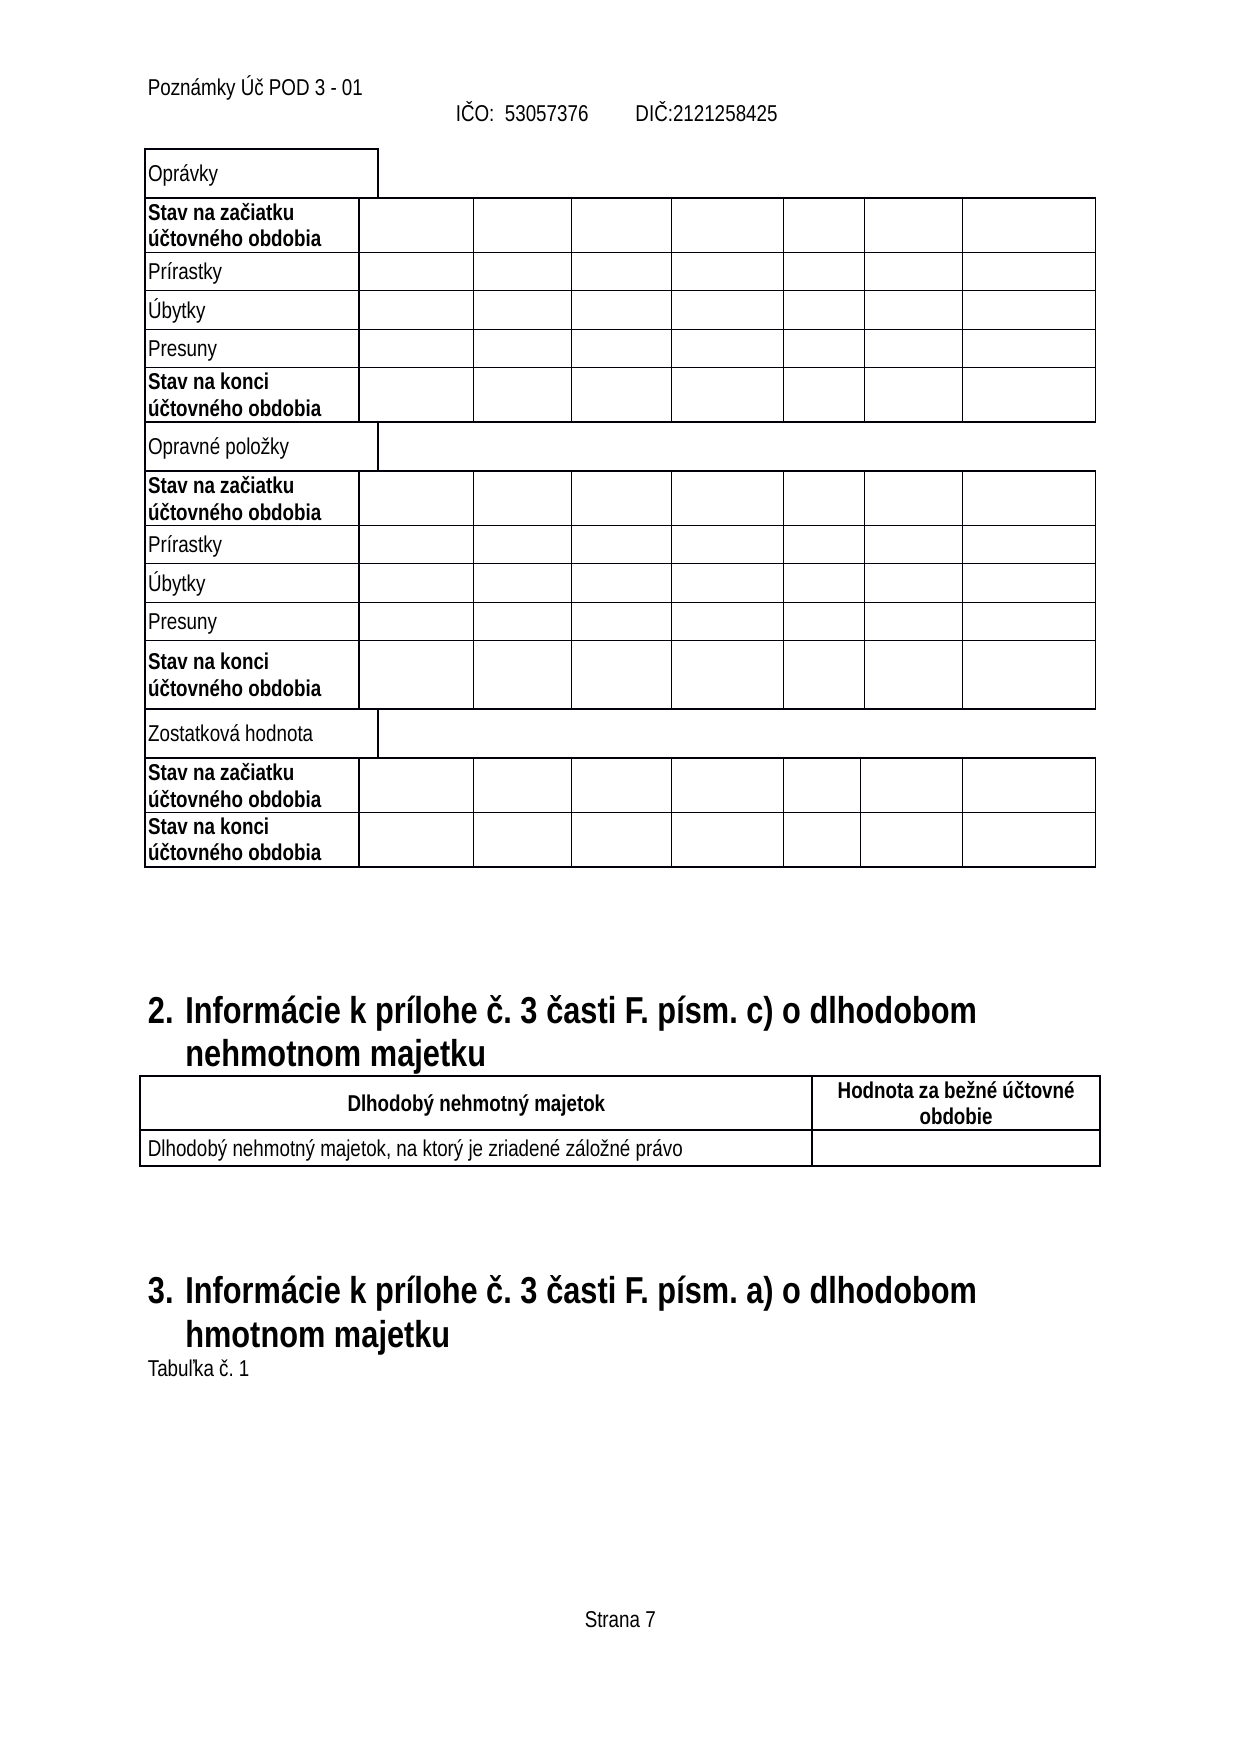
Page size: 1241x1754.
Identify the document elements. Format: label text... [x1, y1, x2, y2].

table_cell Presuny [146, 603, 358, 640]
table_cell [572, 472, 671, 525]
table_cell [360, 641, 473, 708]
table_cell [865, 253, 962, 290]
table_cell [963, 291, 1095, 329]
table_cell [813, 1131, 1099, 1165]
table_cell [572, 641, 671, 708]
table_cell [672, 641, 783, 708]
table_cell [474, 603, 571, 640]
table_cell [572, 603, 671, 640]
table_cell Opravné položky [146, 423, 377, 470]
table_cell [379, 148, 1095, 197]
table_cell Stav na konci účtovného obdobia [146, 368, 358, 421]
table_cell [865, 368, 962, 421]
table_cell [963, 564, 1095, 602]
table_cell [474, 291, 571, 329]
table_cell [360, 330, 473, 367]
table_cell [360, 603, 473, 640]
table_cell [672, 813, 783, 866]
table_cell [672, 564, 783, 602]
table_cell [379, 423, 1095, 470]
table_cell [572, 199, 671, 252]
table_cell [474, 368, 571, 421]
table_cell Úbytky [146, 564, 358, 602]
table_cell [784, 564, 864, 602]
table_cell [672, 526, 783, 563]
table_cell [572, 330, 671, 367]
table_cell [963, 472, 1095, 525]
table_cell [572, 759, 671, 812]
table_cell [360, 564, 473, 602]
table_cell [572, 813, 671, 866]
table_cell [865, 564, 962, 602]
table_cell [360, 526, 473, 563]
table_cell [784, 368, 864, 421]
table_cell [784, 759, 860, 812]
table_cell [865, 526, 962, 563]
table_cell [784, 330, 864, 367]
table_cell [672, 291, 783, 329]
table_cell [865, 330, 962, 367]
table_cell Stav na konci účtovného obdobia [146, 813, 358, 866]
table_cell [963, 813, 1095, 866]
table_cell [360, 253, 473, 290]
table_cell [784, 526, 864, 563]
table_cell [572, 291, 671, 329]
table_cell [572, 564, 671, 602]
table_cell [474, 199, 571, 252]
table_cell [672, 759, 783, 812]
table_cell [963, 603, 1095, 640]
table_cell [474, 330, 571, 367]
table_cell [360, 291, 473, 329]
table_cell Prírastky [146, 526, 358, 563]
table_cell [672, 368, 783, 421]
table_cell [672, 603, 783, 640]
table_cell [784, 641, 864, 708]
table_cell [963, 253, 1095, 290]
table_cell [474, 759, 571, 812]
table_cell [963, 526, 1095, 563]
table_cell [360, 199, 473, 252]
table_cell [360, 813, 473, 866]
table_cell [474, 813, 571, 866]
table_cell [474, 472, 571, 525]
table_cell [963, 759, 1095, 812]
table_cell [784, 199, 864, 252]
table_cell [572, 526, 671, 563]
table_cell [784, 472, 864, 525]
table_cell [379, 710, 1095, 757]
table_cell [784, 291, 864, 329]
table_cell [865, 199, 962, 252]
table_cell [360, 368, 473, 421]
table_cell [672, 330, 783, 367]
table_cell [474, 526, 571, 563]
table_header Dlhodobý nehmotný majetok [141, 1077, 811, 1129]
table_cell Stav na konci účtovného obdobia [146, 641, 358, 708]
table_cell [865, 472, 962, 525]
table_cell [963, 368, 1095, 421]
text Tabuľka č. 1 [148, 1355, 1092, 1381]
table_cell [474, 641, 571, 708]
table_cell [861, 813, 962, 866]
table_cell Stav na začiatku účtovného obdobia [146, 759, 358, 812]
table_cell [360, 472, 473, 525]
table_cell [572, 253, 671, 290]
title Informácie k prílohe č. 3 časti F. písm. c) o dlhodobom nehmotnom majetku [148, 988, 1092, 1074]
table_cell Prírastky [146, 253, 358, 290]
table_cell [861, 759, 962, 812]
table_cell [672, 199, 783, 252]
table_cell [963, 330, 1095, 367]
title Informácie k prílohe č. 3 časti F. písm. a) o dlhodobom hmotnom majetku [148, 1269, 1092, 1355]
table_cell [474, 253, 571, 290]
table_cell Stav na začiatku účtovného obdobia [146, 472, 358, 525]
table_cell Zostatková hodnota [146, 710, 377, 757]
table_cell [474, 564, 571, 602]
table_cell [865, 291, 962, 329]
table_cell [360, 759, 473, 812]
table_cell [865, 641, 962, 708]
table_header Hodnota za bežné účtovné obdobie [813, 1077, 1099, 1129]
table_cell [963, 199, 1095, 252]
table_cell Oprávky [146, 150, 377, 197]
table_cell [672, 472, 783, 525]
table_cell [784, 813, 860, 866]
table_cell Úbytky [146, 291, 358, 329]
table_cell Presuny [146, 330, 358, 367]
table_cell [672, 253, 783, 290]
table_cell [784, 603, 864, 640]
table_cell [865, 603, 962, 640]
table_cell Stav na začiatku účtovného obdobia [146, 199, 358, 252]
table_cell Dlhodobý nehmotný majetok, na ktorý je zriadené záložné právo [141, 1131, 811, 1165]
table_cell [572, 368, 671, 421]
table_cell [784, 253, 864, 290]
table_cell [963, 641, 1095, 708]
